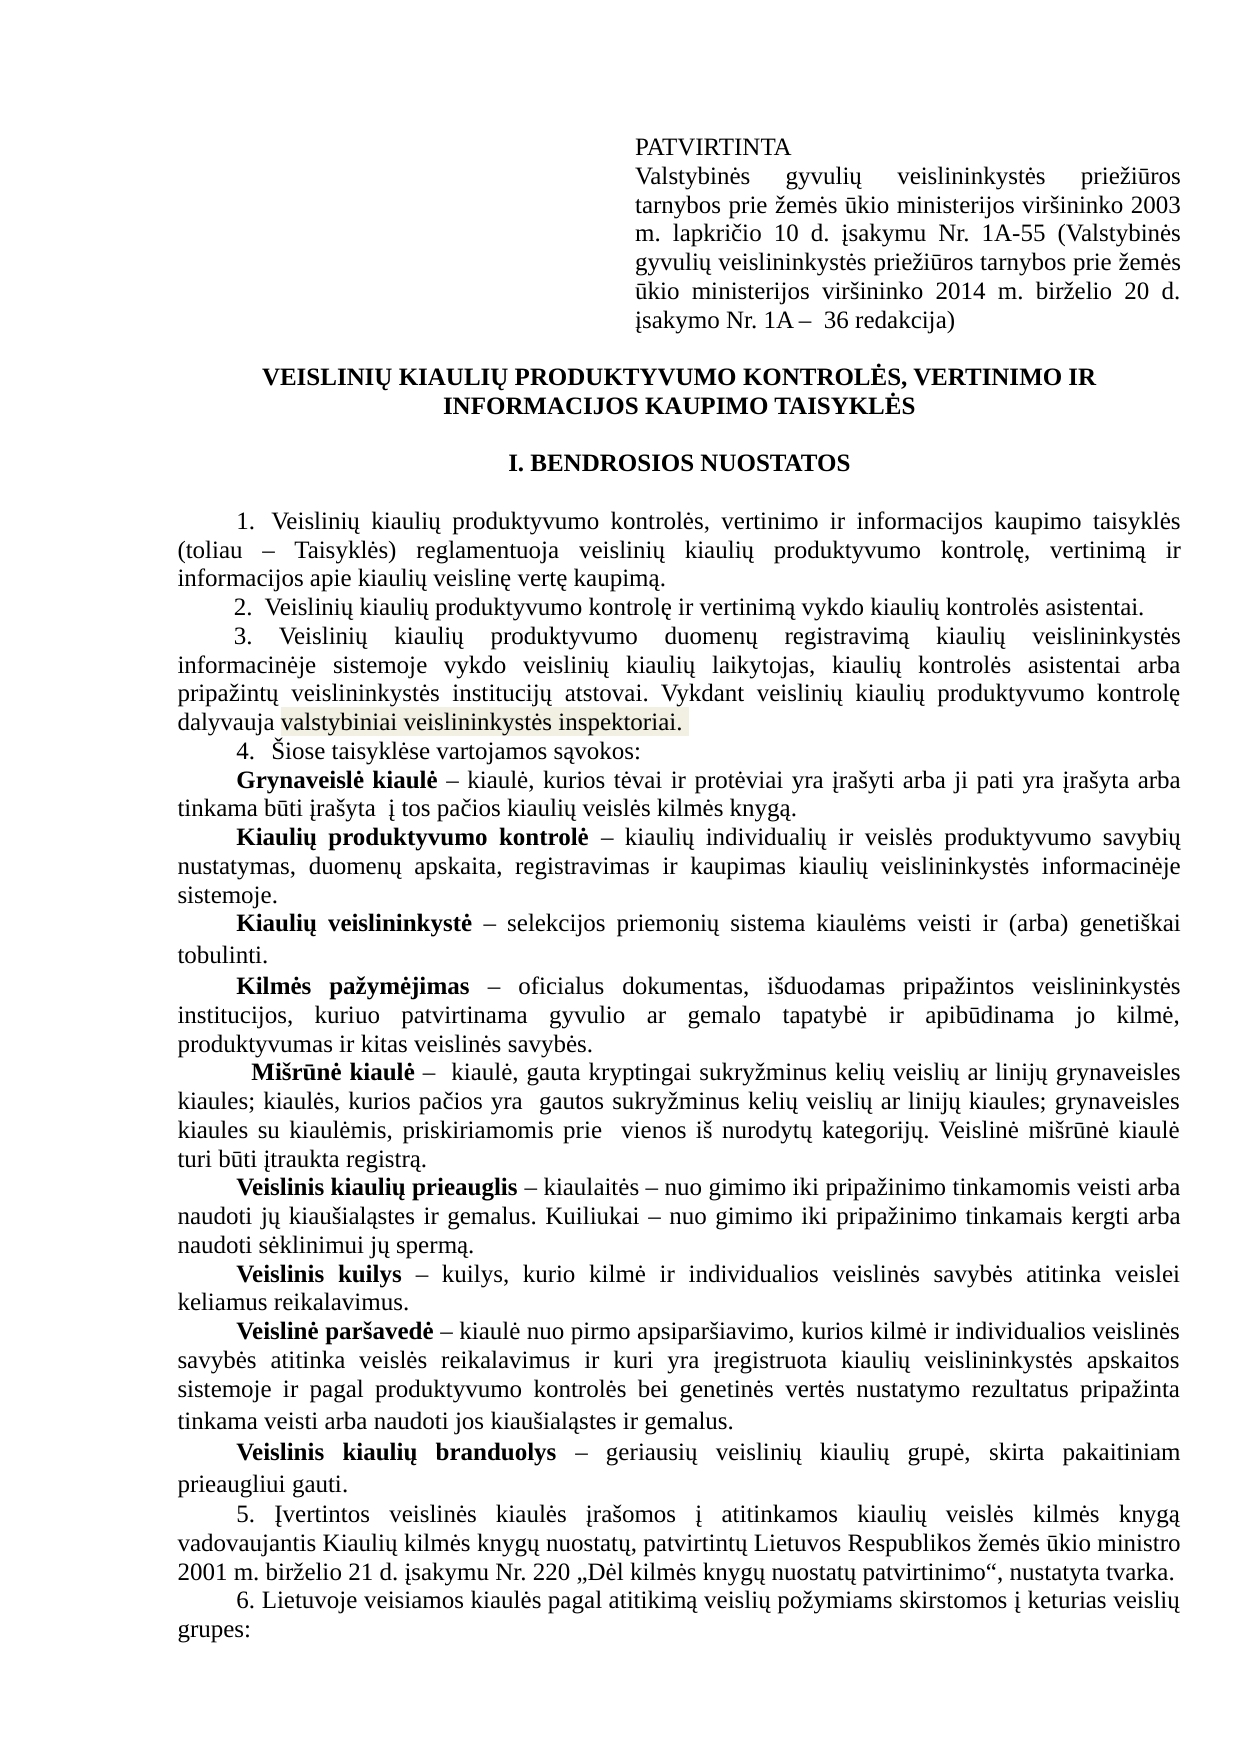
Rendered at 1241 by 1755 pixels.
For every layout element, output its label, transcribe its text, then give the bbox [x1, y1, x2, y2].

text 2. Veislinių kiaulių produktyvumo kontrolę ir vertinimą vykdo kiaulių kontrolės asistentai. [177, 592, 1181, 621]
text 3. Veislinių kiaulių produktyvumo duomenų registravimą kiaulių veislininkystės informacinėje sistemoje vykdo veislinių kiaulių laikytojas, kiaulių kontrolės asistentai arba pripažintų veislininkystės institucijų atstovai. Vykdant veislinių kiaulių produktyvumo kontrolę dalyvauja valstybiniai veislininkystės inspektoriai. [177, 621, 1181, 736]
text 6. Lietuvoje veisiamos kiaulės pagal atitikimą veislių požymiams skirstomos į keturias veislių grupes: [177, 1586, 1181, 1643]
text 4. Šiose taisyklėse vartojamos sąvokos: [177, 736, 1181, 765]
text Kilmės pažymėjimas – oficialus dokumentas, išduodamas pripažintos veislininkystės institucijos, kuriuo patvirtinama gyvulio ar gemalo tapatybė ir apibūdinama jo kilmė, produktyvumas ir kitas veislinės savybės. [177, 971, 1181, 1057]
text Veislinių kiaulių produktyvumo kontrolės, vertinimo IR informacijos kaupimo taisyklės [177, 362, 1181, 420]
text Veislinis kiaulių branduolys – geriausių veislinių kiaulių grupė, skirta pakaitiniam prieaugliui gauti. [177, 1437, 1181, 1499]
text Kiaulių veislininkystė – selekcijos priemonių sistema kiaulėms veisti ir (arba) genetiškai tobulinti. [177, 908, 1181, 971]
text Mišrūnė kiaulė – kiaulė, gauta kryptingai sukryžminus kelių veislių ar linijų grynaveisles kiaules; kiaulės, kurios pačios yra gautos sukryžminus kelių veislių ar linijų kiaules; grynaveisles kiaules su kiaulėmis, priskiriamomis prie vienos iš nurodytų kategorijų. Veislinė mišrūnė kiaulė turi būti įtraukta registrą. [177, 1057, 1181, 1172]
text Veislinis kiaulių prieauglis – kiaulaitės – nuo gimimo iki pripažinimo tinkamomis veisti arba naudoti jų kiaušialąstes ir gemalus. Kuiliukai – nuo gimimo iki pripažinimo tinkamais kergti arba naudoti sėklinimui jų spermą. [177, 1172, 1181, 1259]
text Valstybinės gyvulių veislininkystės priežiūros tarnybos prie žemės ūkio ministerijos viršininko 2003 m. lapkričio 10 d. įsakymu Nr. 1A-55 (Valstybinės gyvulių veislininkystės priežiūros tarnybos prie žemės ūkio ministerijos viršininko 2014 m. birželio 20 d. įsakymo Nr. 1A – 36 redakcija) [635, 161, 1181, 333]
text Grynaveislė kiaulė – kiaulė, kurios tėvai ir protėviai yra įrašyti arba ji pati yra įrašyta arba tinkama būti įrašyta į tos pačios kiaulių veislės kilmės knygą. [177, 765, 1181, 822]
text 5. Įvertintos veislinės kiaulės įrašomos į atitinkamos kiaulių veislės kilmės knygą vadovaujantis Kiaulių kilmės knygų nuostatų, patvirtintų Lietuvos Respublikos žemės ūkio ministro 2001 m. birželio 21 d. įsakymu Nr. 220 „Dėl kilmės knygų nuostatų patvirtinimo“, nustatyta tvarka. [177, 1499, 1181, 1586]
text Veislinis kuilys – kuilys, kurio kilmė ir individualios veislinės savybės atitinka veislei keliamus reikalavimus. [177, 1259, 1181, 1316]
text 1. Veislinių kiaulių produktyvumo kontrolės, vertinimo ir informacijos kaupimo taisyklės (toliau – Taisyklės) reglamentuoja veislinių kiaulių produktyvumo kontrolę, vertinimą ir informacijos apie kiaulių veislinę vertę kaupimą. [177, 506, 1181, 592]
text Veislinė paršavedė – kiaulė nuo pirmo apsiparšiavimo, kurios kilmė ir individualios veislinės savybės atitinka veislės reikalavimus ir kuri yra įregistruota kiaulių veislininkystės apskaitos sistemoje ir pagal produktyvumo kontrolės bei genetinės vertės nustatymo rezultatus pripažinta tinkama veisti arba naudoti jos kiaušialąstes ir gemalus. [177, 1316, 1181, 1437]
text Kiaulių produktyvumo kontrolė – kiaulių individualių ir veislės produktyvumo savybių nustatymas, duomenų apskaita, registravimas ir kaupimas kiaulių veislininkystės informacinėje sistemoje. [177, 822, 1181, 908]
text I. BENDROSIOS NUOSTATOS [177, 448, 1181, 477]
text PATVIRTINTA [635, 132, 1181, 161]
